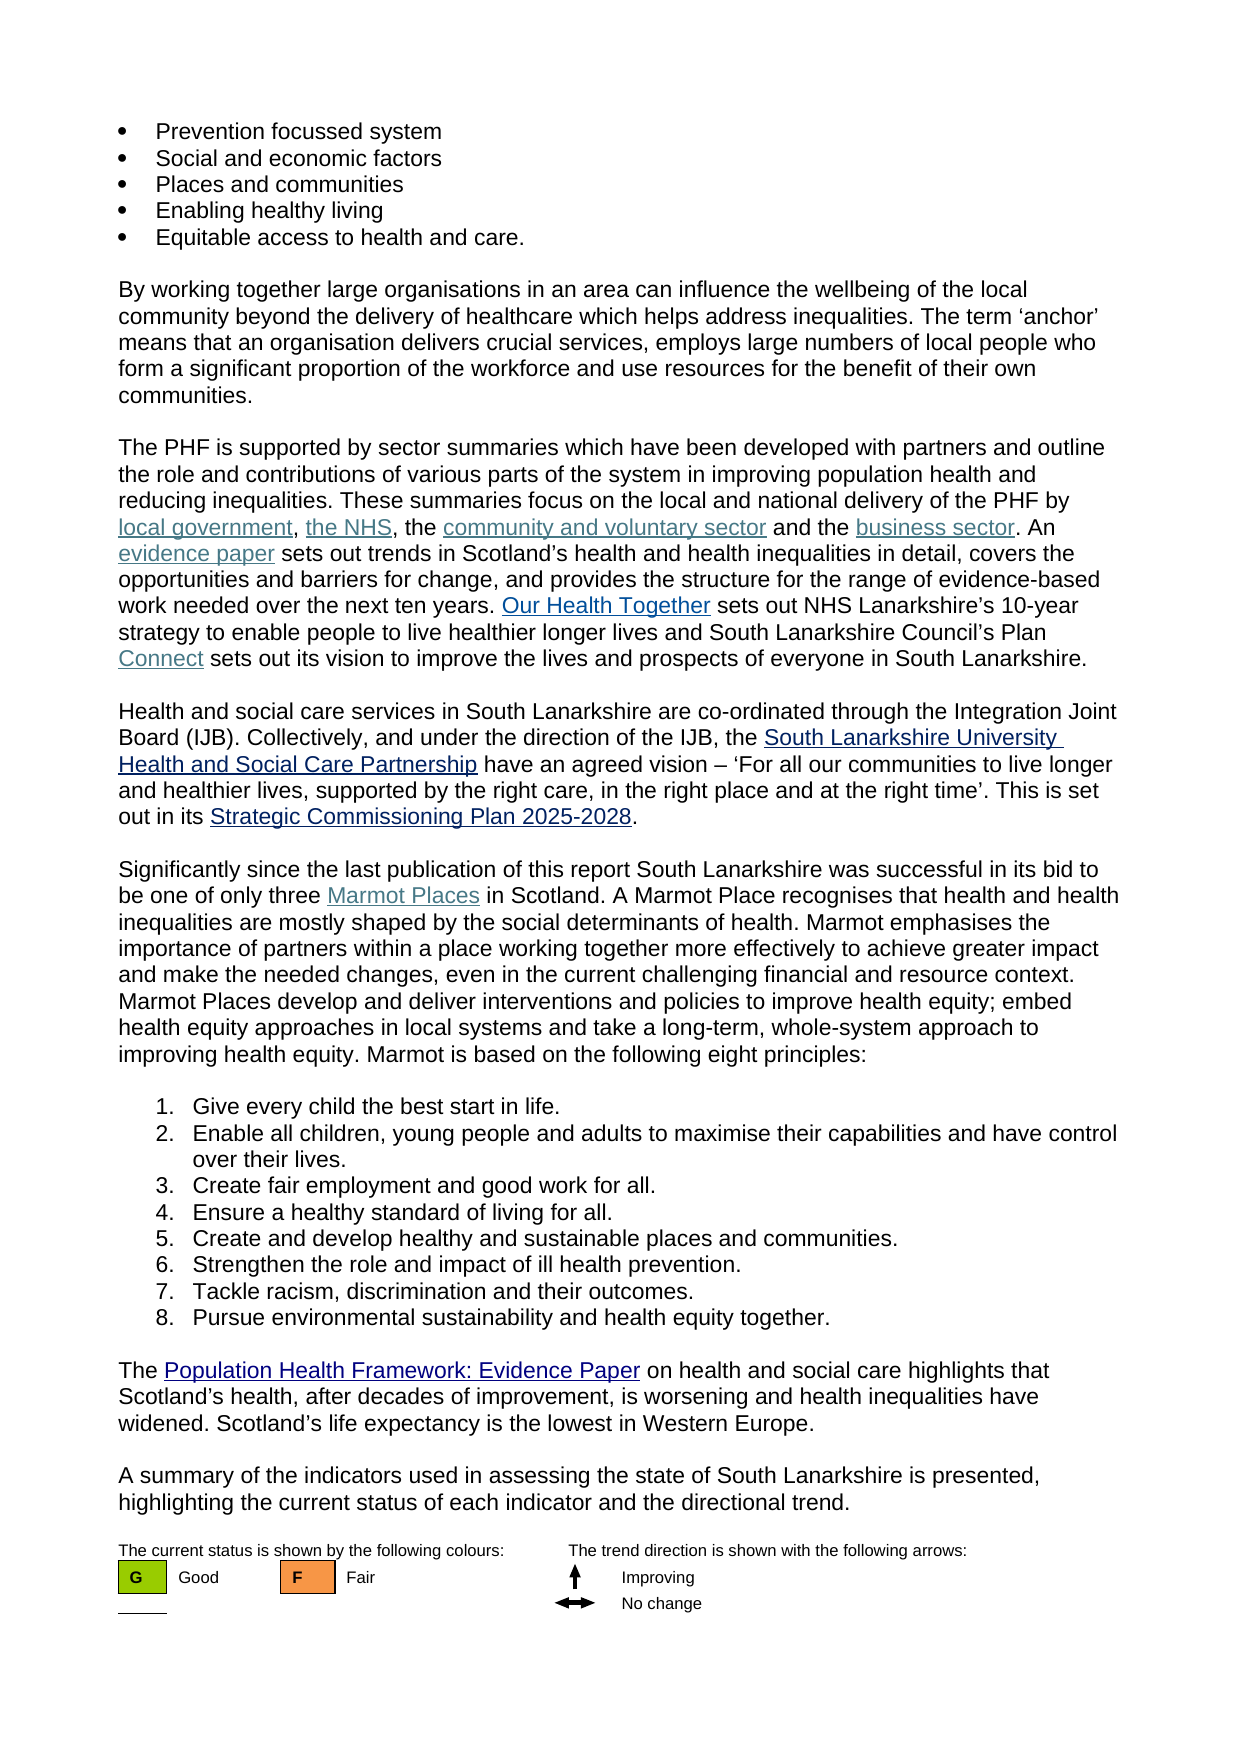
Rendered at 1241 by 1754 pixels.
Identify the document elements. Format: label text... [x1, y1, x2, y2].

list Social and economic factors [118, 144, 1122, 171]
table_cell [541, 1593, 610, 1613]
list Create and develop healthy and sustainable places and communities. [155, 1225, 1122, 1251]
text The current status is shown by the following colours: The trend direction is shown with the following arrows: [118, 1541, 1122, 1560]
text A summary of the indicators used in assessing the state of South Lanarkshire is presented, highlighting the current status of each indicator and the directional trend. [118, 1462, 1122, 1515]
list Give every child the best start in life. [155, 1093, 1122, 1119]
table_cell [118, 1594, 167, 1613]
table_cell No change [610, 1593, 1142, 1613]
table_cell [335, 1593, 503, 1613]
list Places and communities [118, 171, 1122, 197]
text Significantly since the last publication of this report South Lanarkshire was successful in its bid to be one of only three Marmot Places in Scotland. A Marmot Place recognises that health and health inequalities are mostly shaped by the social determinants of health. Marmot emphasises the importance of partners within a place working together more effectively to achieve greater impact and make the needed changes, even in the current challenging financial and resource context. Marmot Places develop and deliver interventions and policies to improve health equity; embed health equity approaches in local systems and take a long-term, whole-system approach to improving health equity. Marmot is based on the following eight principles: [118, 856, 1122, 1067]
table_header Good [167, 1560, 280, 1593]
list Pursue environmental sustainability and health equity together. [155, 1304, 1122, 1330]
table_cell [504, 1593, 541, 1613]
list Create fair employment and good work for all. [155, 1172, 1122, 1199]
table_header G [119, 1561, 166, 1593]
text The PHF is supported by sector summaries which have been developed with partners and outline the role and contributions of various parts of the system in improving population health and reducing inequalities. These summaries focus on the local and national delivery of the PHF by local government, the NHS, the community and voluntary sector and the business sector. An evidence paper sets out trends in Scotland’s health and health inequalities in detail, covers the opportunities and barriers for change, and provides the structure for the range of evidence-based work needed over the next ten years. Our Health Together sets out NHS Lanarkshire’s 10-year strategy to enable people to live healthier longer lives and South Lanarkshire Council’s Plan Connect sets out its vision to improve the lives and prospects of everyone in South Lanarkshire. [118, 434, 1122, 672]
table_header [504, 1560, 541, 1593]
table_header F [281, 1561, 334, 1593]
table_cell [281, 1594, 335, 1613]
text The Population Health Framework: Evidence Paper on health and social care highlights that Scotland’s health, after decades of improvement, is worsening and health inequalities have widened. Scotland’s life expectancy is the lowest in Western Europe. [118, 1357, 1122, 1436]
list Equitable access to health and care. [118, 223, 1122, 250]
list Prevention focussed system [118, 118, 1122, 144]
table_header Fair [336, 1560, 503, 1593]
list Tackle racism, discrimination and their outcomes. [155, 1278, 1122, 1304]
table_cell [167, 1593, 281, 1613]
list Ensure a healthy standard of living for all. [155, 1199, 1122, 1225]
list Strengthen the role and impact of ill health prevention. [155, 1251, 1122, 1278]
text Health and social care services in South Lanarkshire are co-ordinated through the Integration Joint Board (IJB). Collectively, and under the direction of the IJB, the South Lanarkshire University Health and Social Care Partnership have an agreed vision – ‘For all our communities to live longer and healthier lives, supported by the right care, in the right place and at the right time’. This is set out in its Strategic Commissioning Plan 2025-2028. [118, 698, 1122, 830]
text By working together large organisations in an area can influence the wellbeing of the local community beyond the delivery of healthcare which helps address inequalities. The term ‘anchor’ means that an organisation delivers crucial services, employs large numbers of local people who form a significant proportion of the workforce and use resources for the benefit of their own communities. [118, 276, 1122, 408]
table_header Improving [610, 1560, 1142, 1593]
table_header [541, 1560, 610, 1593]
list Enabling healthy living [118, 197, 1122, 223]
list Enable all children, young people and adults to maximise their capabilities and have control over their lives. [155, 1119, 1122, 1172]
